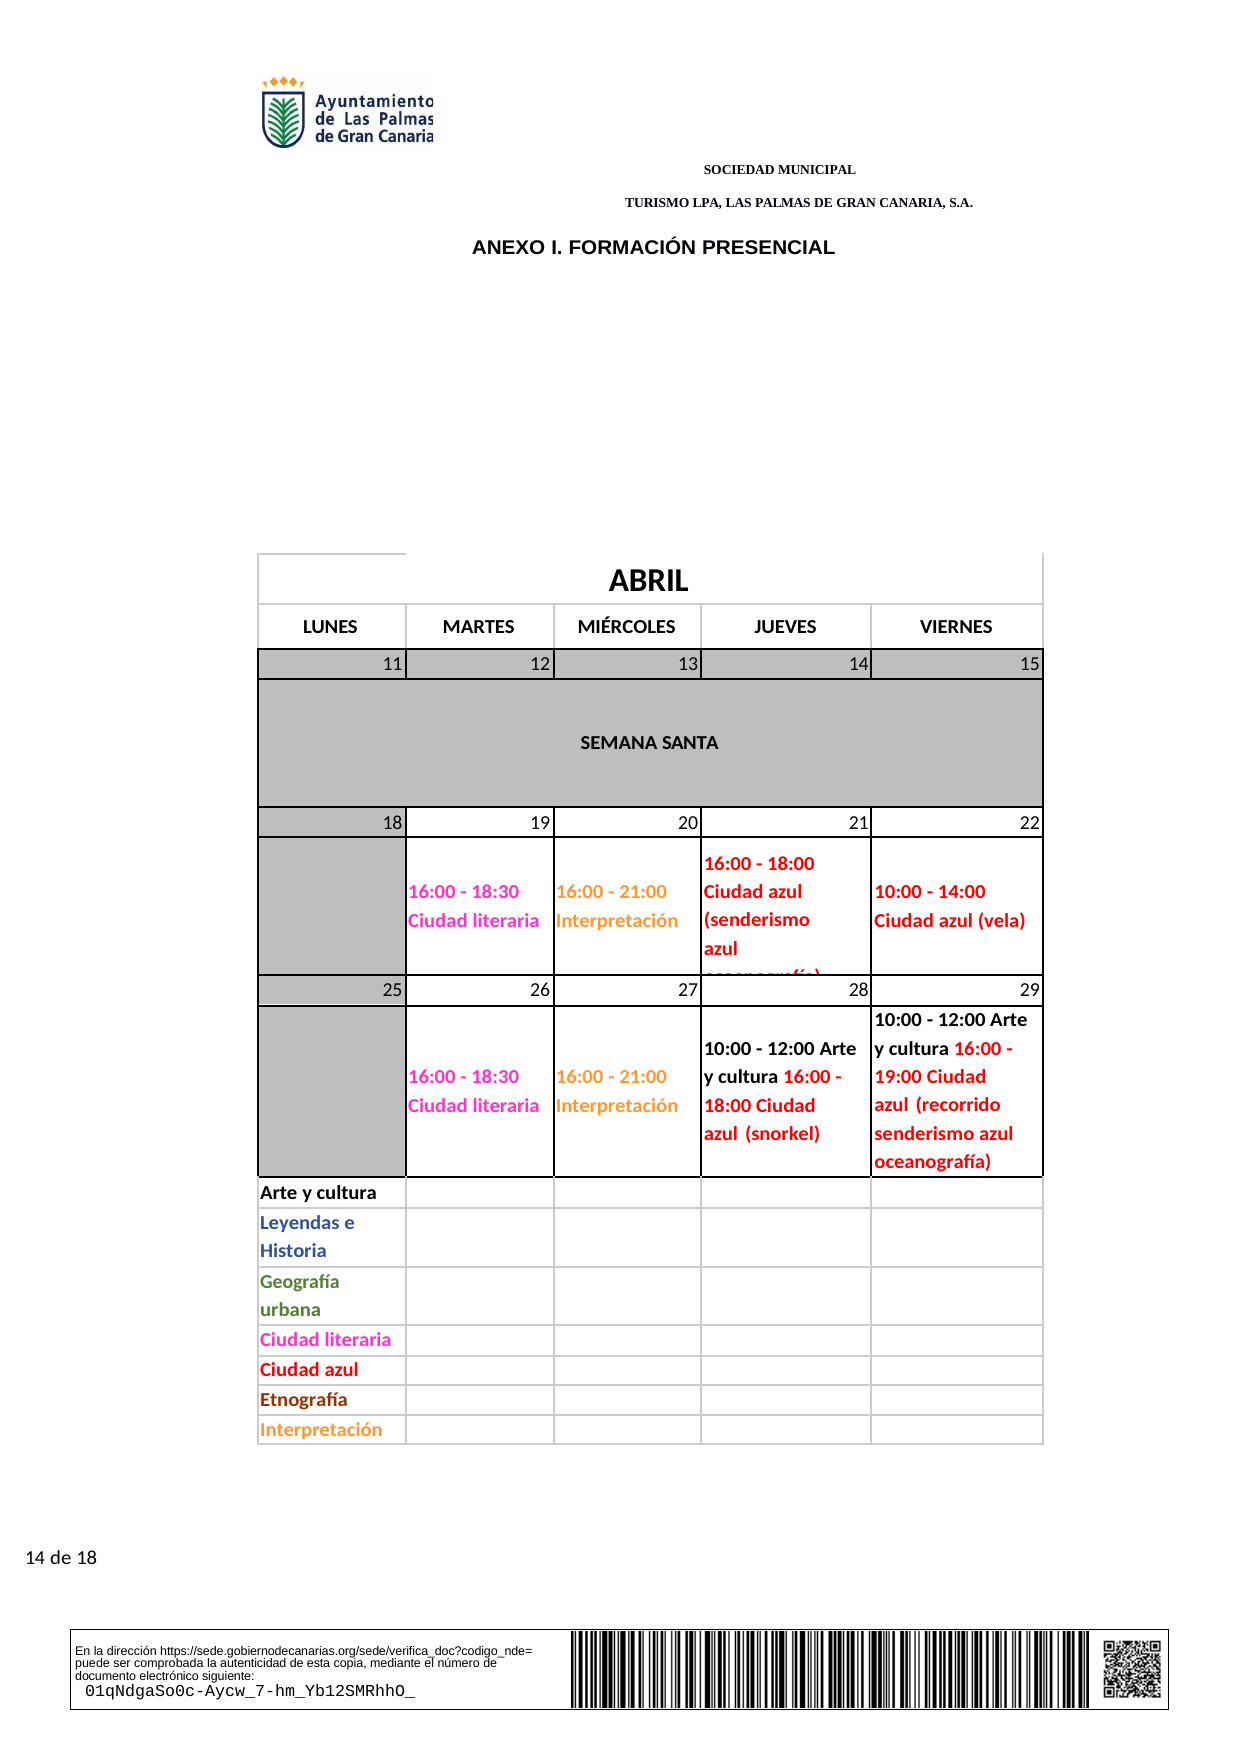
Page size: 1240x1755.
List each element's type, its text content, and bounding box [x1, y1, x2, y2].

table_cell VIERNES [872, 605, 1042, 647]
table_header [259, 555, 406, 603]
table_cell [555, 1326, 700, 1355]
table_cell [555, 1178, 700, 1207]
table_cell 20 [555, 808, 700, 836]
table_cell [555, 1357, 700, 1383]
table_cell [702, 1386, 870, 1414]
table_cell [702, 1326, 870, 1355]
table_cell [872, 1209, 1042, 1266]
table_cell Geografía urbana [259, 1268, 405, 1324]
table_cell [702, 1357, 870, 1383]
table_cell Interpretación [259, 1416, 405, 1443]
table_cell [259, 838, 405, 974]
table_cell MIÉRCOLES [555, 605, 700, 647]
table_cell [407, 1268, 553, 1324]
table_cell [259, 1007, 405, 1176]
table_cell 16:00 - 18:00 Ciudad azul (senderismo azul oceanografía) [702, 838, 870, 974]
table_cell 10:00 - 14:00 Ciudad azul (vela) [872, 838, 1042, 974]
table_cell 18 [259, 808, 405, 836]
table_cell 11 [259, 650, 405, 678]
table_cell [872, 1178, 1042, 1207]
table_cell 16:00 - 21:00 Interpretación [555, 1007, 700, 1176]
table_cell 10:00 - 12:00 Arte y cultura 16:00 - 18:00 Ciudad azul (snorkel) [702, 1007, 870, 1176]
table_cell 16:00 - 21:00 Interpretación [555, 838, 700, 974]
subtitle ANEXO I. FORMACIÓN PRESENCIAL [472, 236, 1189, 259]
table_cell [555, 1268, 700, 1324]
table_cell [407, 1386, 553, 1414]
table_cell JUEVES [702, 605, 870, 647]
table_cell MARTES [407, 605, 553, 647]
table_cell 14 [702, 650, 870, 678]
table_cell Ciudad azul [259, 1357, 405, 1383]
table_cell [702, 1416, 870, 1443]
table_cell [407, 1357, 553, 1383]
table_cell 16:00 - 18:30 Ciudad literaria [407, 1007, 553, 1176]
table_cell [872, 1357, 1042, 1383]
table_cell 28 [702, 976, 870, 1004]
table_cell 12 [407, 650, 553, 678]
table_cell [872, 1268, 1042, 1324]
table_cell [407, 1209, 553, 1266]
table_cell [872, 1386, 1042, 1414]
table_cell [555, 1416, 700, 1443]
table_cell 27 [555, 976, 700, 1004]
table_header ABRIL [406, 553, 1042, 603]
table_cell [555, 1386, 700, 1414]
table_cell [407, 1416, 553, 1443]
table_cell Arte y cultura [259, 1178, 405, 1207]
table_cell 21 [702, 808, 870, 836]
table_cell 16:00 - 18:30 Ciudad literaria [407, 838, 553, 974]
table_cell 19 [407, 808, 553, 836]
table_cell 29 [872, 976, 1042, 1004]
table_cell [872, 1416, 1042, 1443]
table_cell 15 [872, 650, 1042, 678]
table_cell 13 [555, 650, 700, 678]
table_cell [407, 1178, 553, 1207]
table_cell Etnografía [259, 1386, 405, 1414]
table_cell 26 [407, 976, 553, 1004]
table_cell LUNES [259, 605, 405, 647]
table_cell SEMANA SANTA [259, 680, 1042, 806]
list de 18 [25, 1545, 1043, 1569]
table_cell [872, 1326, 1042, 1355]
table_cell Leyendas e Historia [259, 1209, 405, 1266]
table_cell [702, 1209, 870, 1266]
table_cell Ciudad literaria [259, 1326, 405, 1355]
table_cell 10:00 - 12:00 Arte y cultura 16:00 - 19:00 Ciudad azul (recorrido senderismo azul oceanografía) [872, 1007, 1042, 1176]
table_cell 22 [872, 808, 1042, 836]
table_cell [702, 1178, 870, 1207]
table_cell [407, 1326, 553, 1355]
table_cell [702, 1268, 870, 1324]
table_cell 25 [259, 976, 405, 1004]
table_cell [555, 1209, 700, 1266]
